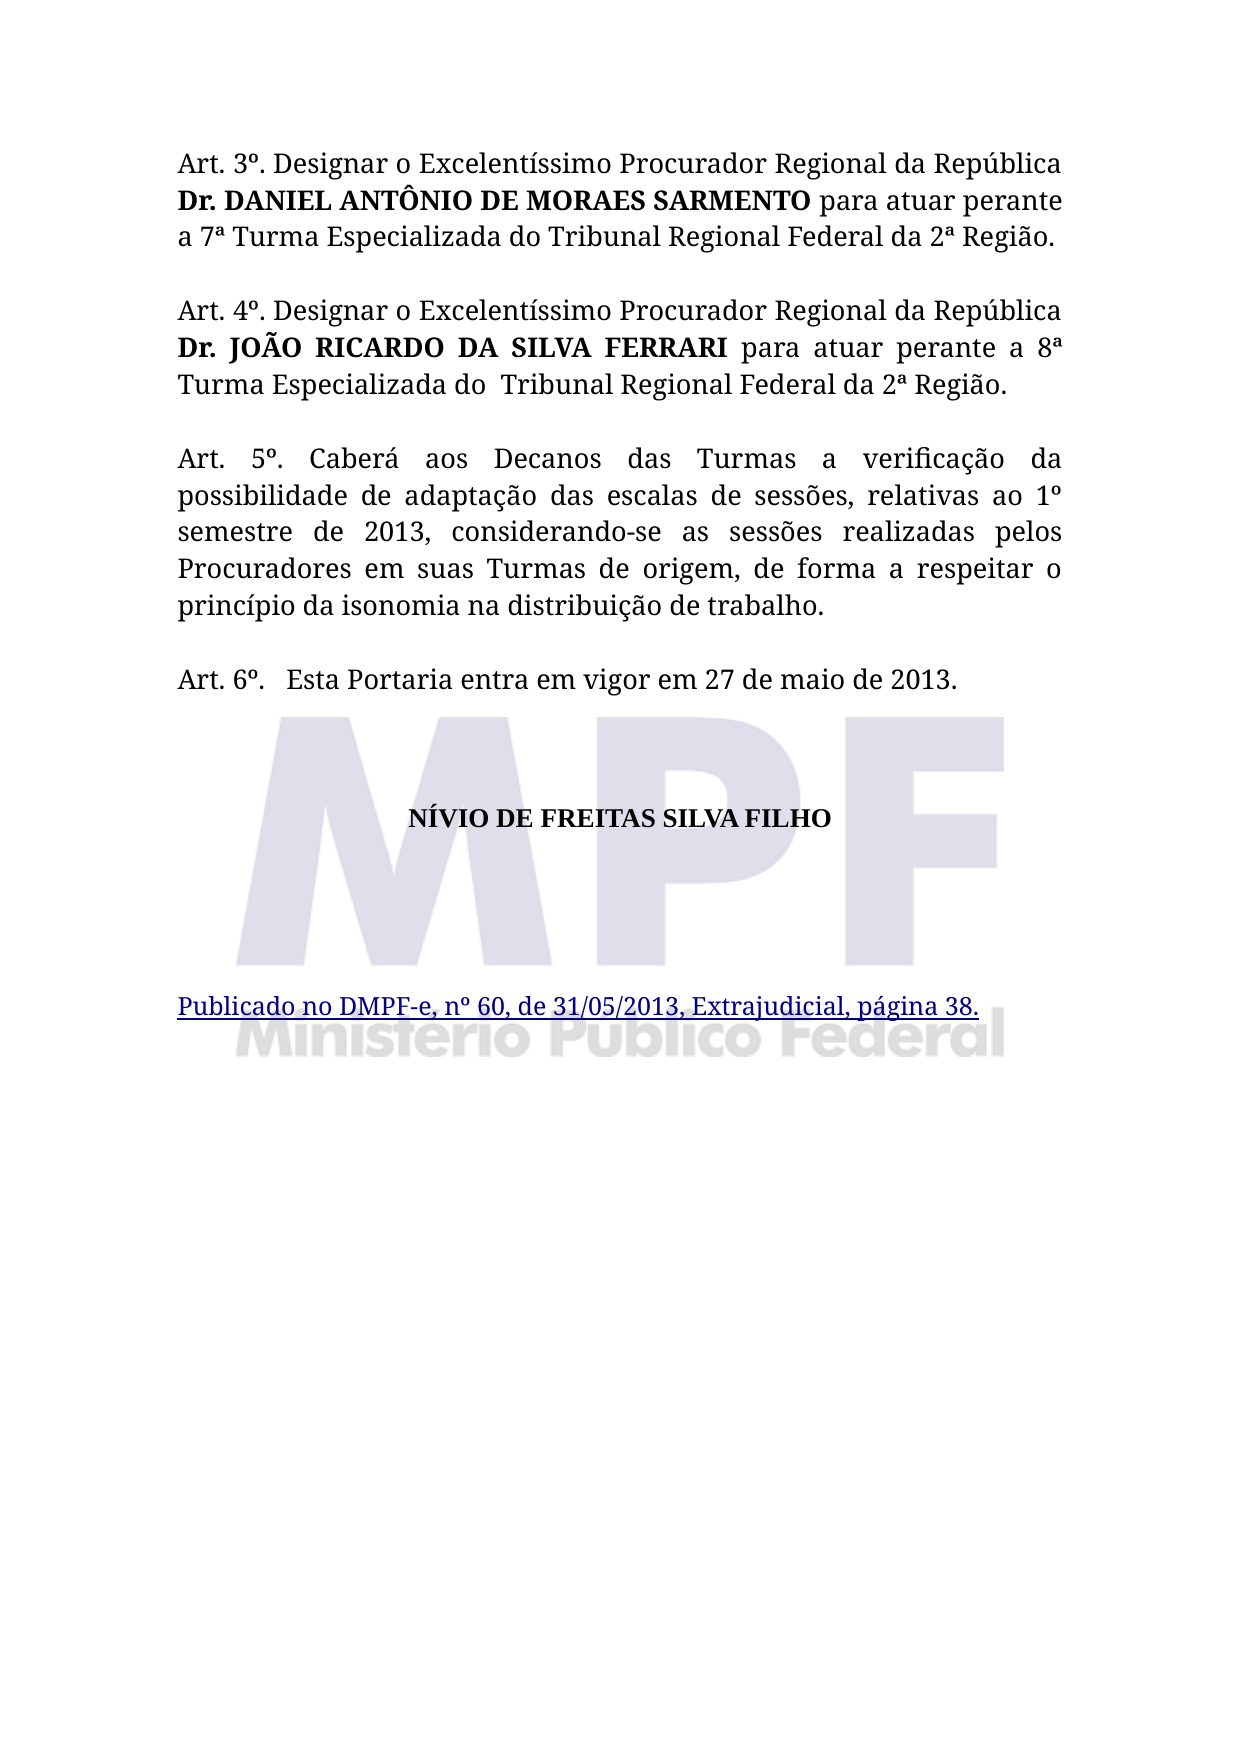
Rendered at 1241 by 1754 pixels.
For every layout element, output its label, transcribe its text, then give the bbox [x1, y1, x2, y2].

picture [236, 833, 1004, 989]
text NÍVIO DE FREITAS SILVA FILHO [177, 802, 1063, 833]
picture [236, 717, 1004, 802]
text Art. 5º. Caberá aos Decanos das Turmas a verificação da possibilidade de adaptação das escalas de sessões, relativas ao 1º semestre de 2013, considerando-se as sessões realizadas pelos Procuradores em suas Turmas de origem, de forma a respeitar o princípio da isonomia na distribuição de trabalho. [177, 439, 1063, 623]
text Publicado no DMPF-e, nº 60, de 31/05/2013, Extrajudicial, página 38. [177, 989, 1063, 1023]
text Art. 3º. Designar o Excelentíssimo Procurador Regional da República Dr. DANIEL ANTÔNIO DE MORAES SARMENTO para atuar perante a 7ª Turma Especializada do Tribunal Regional Federal da 2ª Região. [177, 144, 1063, 255]
picture [236, 1023, 1004, 1057]
text Art. 6º. Esta Portaria entra em vigor em 27 de maio de 2013. [177, 660, 1063, 697]
text Art. 4º. Designar o Excelentíssimo Procurador Regional da República Dr. JOÃO RICARDO DA SILVA FERRARI para atuar perante a 8ª Turma Especializada do Tribunal Regional Federal da 2ª Região. [177, 292, 1063, 402]
